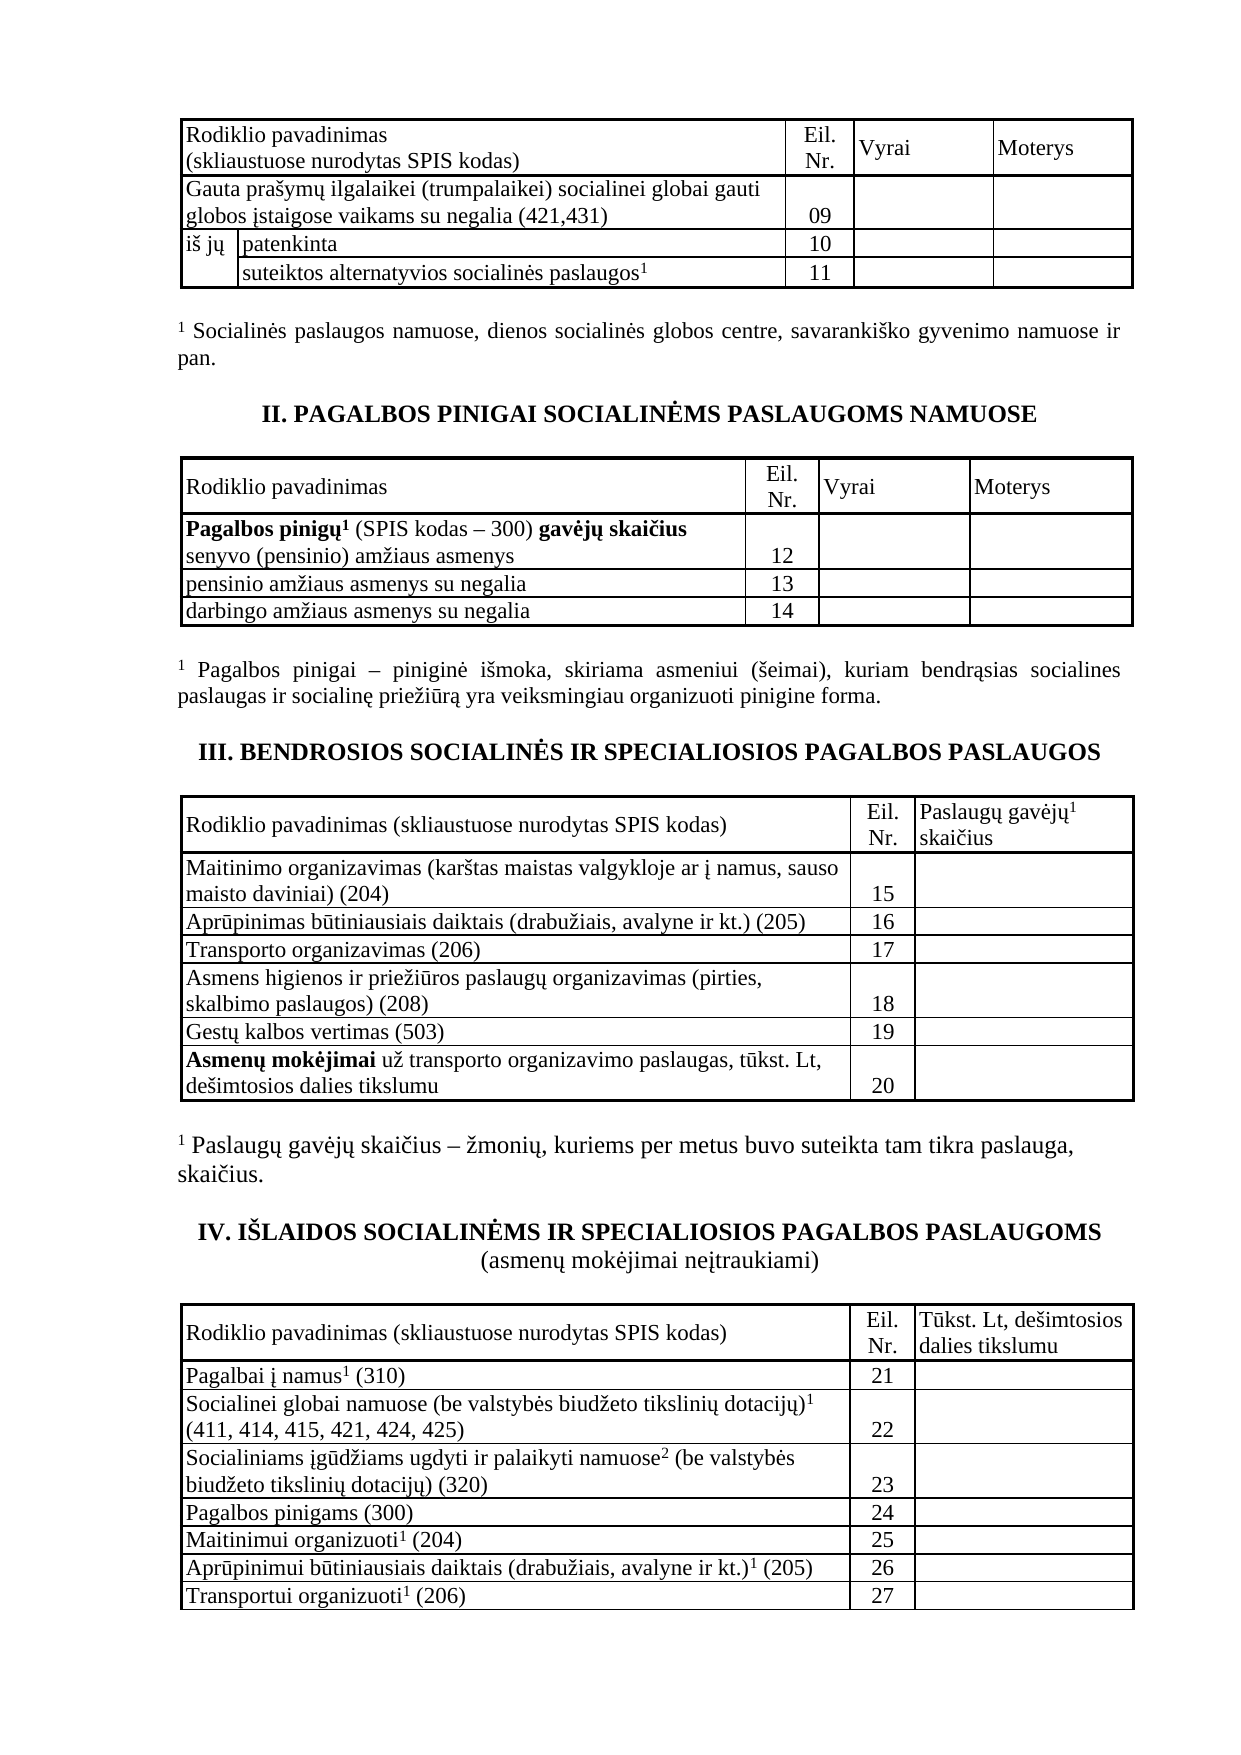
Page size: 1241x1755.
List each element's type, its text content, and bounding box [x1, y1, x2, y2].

text III. BENDROSIOS SOCIALINĖS IR SPECIALIOSIOS PAGALBOS PASLAUGOS [177, 737, 1122, 766]
table_cell [994, 177, 1131, 228]
table_header Moterys [971, 460, 1131, 512]
table_cell 15 [851, 854, 914, 906]
table_cell 22 [851, 1390, 914, 1443]
text (asmenų mokėjimai neįtraukiami) [177, 1246, 1122, 1274]
table_cell [971, 515, 1131, 568]
table_cell [916, 1390, 1132, 1443]
table_header Moterys [994, 121, 1131, 174]
table_cell 20 [851, 1046, 914, 1099]
table_cell [855, 177, 993, 228]
table_cell iš jų [183, 230, 237, 286]
table_cell suteiktos alternatyvios socialinės paslaugos1 [239, 258, 785, 286]
table_header Eil. Nr. [851, 798, 855, 851]
table_cell 23 [851, 1444, 914, 1497]
table_cell 12 [746, 515, 818, 568]
table_header Vyrai [855, 121, 993, 174]
table_header Rodiklio pavadinimas (skliaustuose nurodytas SPIS kodas) [183, 798, 850, 851]
table_cell [820, 515, 969, 568]
table_cell 19 [851, 1018, 855, 1044]
table_cell [989, 230, 993, 256]
table_cell [916, 964, 1132, 1017]
table_header Vyrai [820, 460, 969, 512]
text 1 Socialinės paslaugos namuose, dienos socialinės globos centre, savarankiško gyvenimo namuose ir pan. [177, 317, 1122, 370]
text 1 Paslaugų gavėjų skaičius – žmonių, kuriems per metus buvo suteikta tam tikra paslauga, skaičius. [177, 1131, 1122, 1188]
table_header Eil. Nr. [786, 121, 790, 174]
text IV. IŠLAIDOS SOCIALINĖMS IR SPECIALIOSIOS PAGALBOS PASLAUGOMS [177, 1217, 1122, 1246]
table_cell [994, 258, 1131, 286]
text 1 Pagalbos pinigai – piniginė išmoka, skiriama asmeniui (šeimai), kuriam bendrąsias socialines paslaugas ir socialinę priežiūrą yra veiksmingiau organizuoti pinigine forma. [177, 656, 1122, 708]
table_cell [916, 1444, 1132, 1497]
table_cell 10 [786, 230, 790, 256]
text II. PAGALBOS PINIGAI SOCIALINĖMS PASLAUGOMS NAMUOSE [177, 399, 1122, 428]
table_header Rodiklio pavadinimas (skliaustuose nurodytas SPIS kodas) [183, 1306, 849, 1359]
table_header Rodiklio pavadinimas [183, 460, 745, 512]
table_cell 09 [786, 177, 853, 228]
table_cell [855, 258, 993, 286]
table_cell 16 [851, 908, 855, 934]
table_cell [916, 1046, 1132, 1099]
table_cell 18 [851, 964, 914, 1017]
table_cell 17 [851, 936, 855, 962]
table_cell 11 [786, 258, 853, 286]
table_cell [916, 854, 1132, 906]
